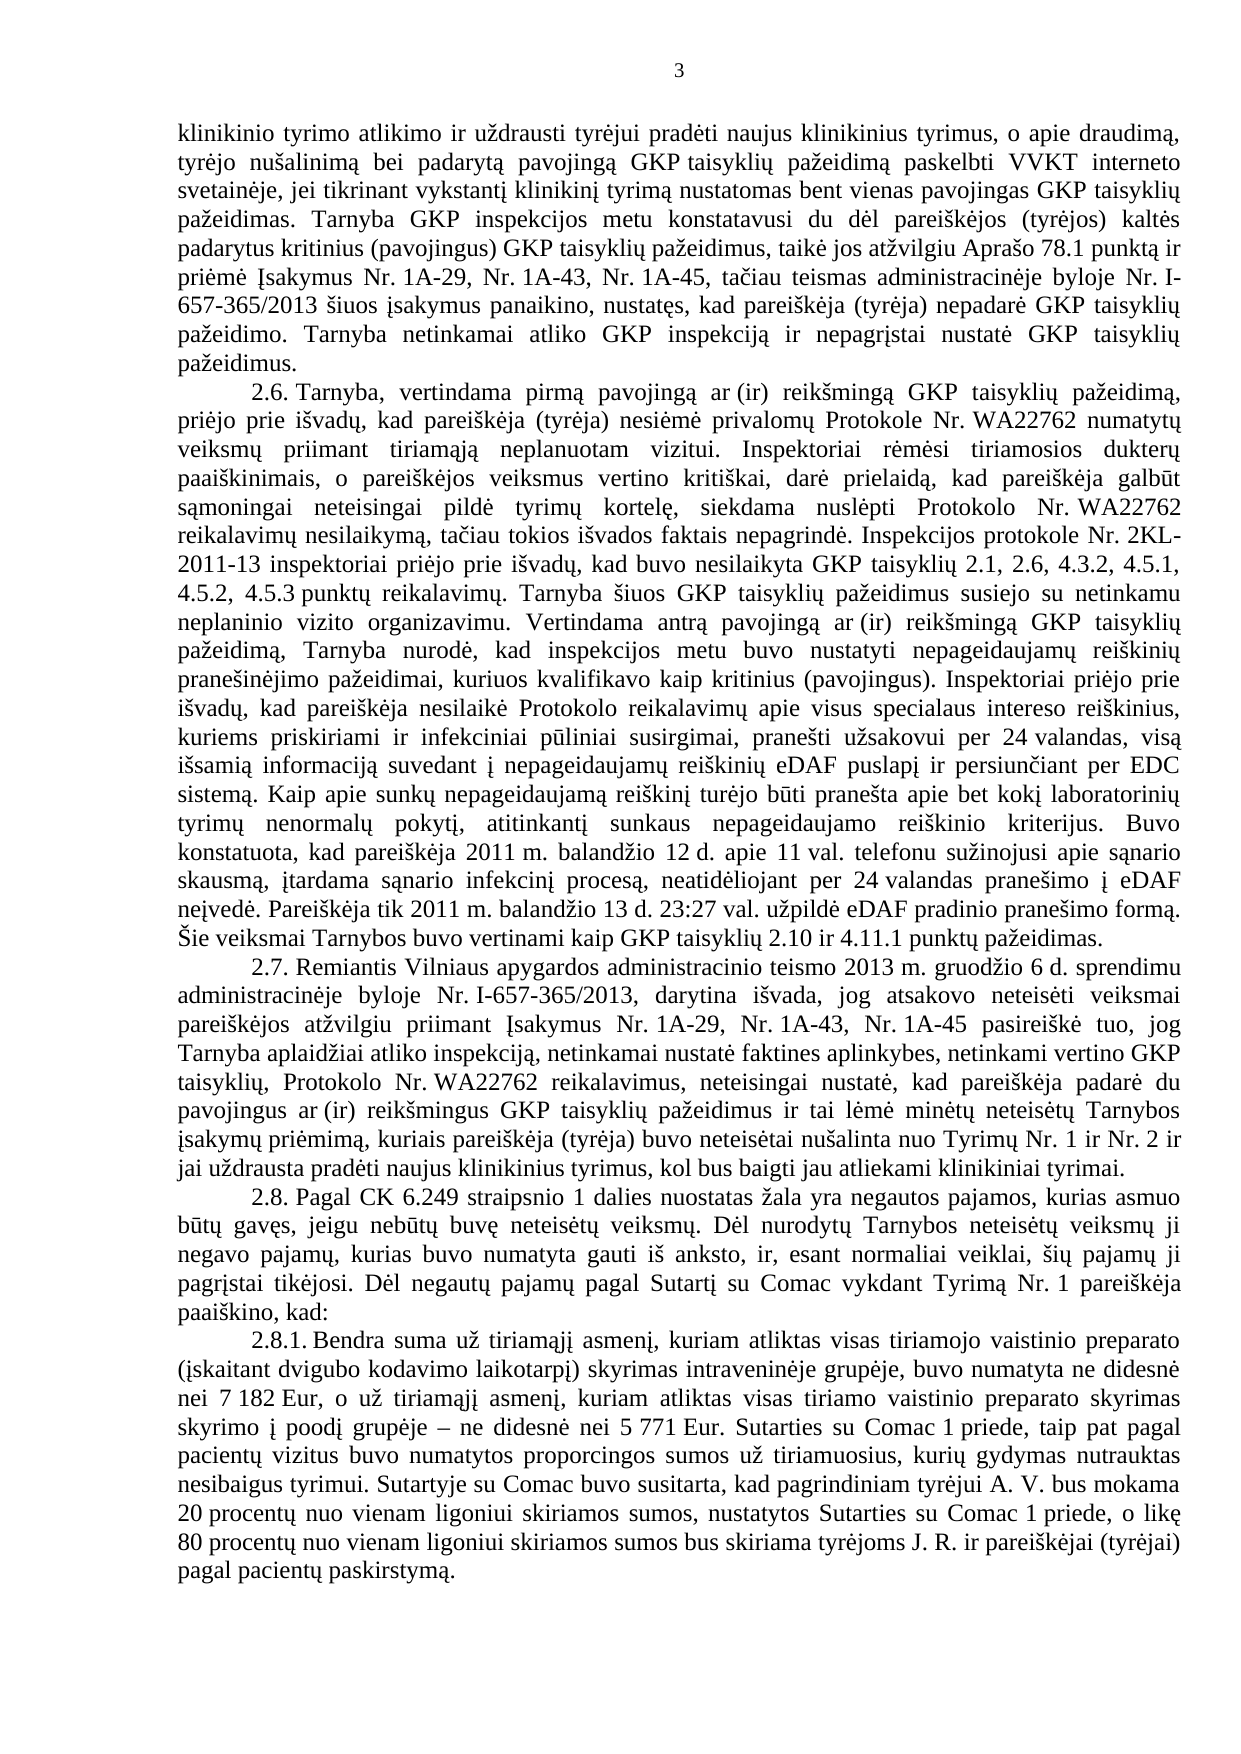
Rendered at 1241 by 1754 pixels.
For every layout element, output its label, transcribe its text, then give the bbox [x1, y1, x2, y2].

text 2.7. Remiantis Vilniaus apygardos administracinio teismo 2013 m. gruodžio 6 d. sprendimu administracinėje byloje Nr. I-657-365/2013, darytina išvada, jog atsakovo neteisėti veiksmai pareiškėjos atžvilgiu priimant Įsakymus Nr. 1A-29, Nr. 1A-43, Nr. 1A-45 pasireiškė tuo, jog Tarnyba aplaidžiai atliko inspekciją, netinkamai nustatė faktines aplinkybes, netinkami vertino GKP taisyklių, Protokolo Nr. WA22762 reikalavimus, neteisingai nustatė, kad pareiškėja padarė du pavojingus ar (ir) reikšmingus GKP taisyklių pažeidimus ir tai lėmė minėtų neteisėtų Tarnybos įsakymų priėmimą, kuriais pareiškėja (tyrėja) buvo neteisėtai nušalinta nuo Tyrimų Nr. 1 ir Nr. 2 ir jai uždrausta pradėti naujus klinikinius tyrimus, kol bus baigti jau atliekami klinikiniai tyrimai. [177, 952, 1181, 1182]
text 2.8. Pagal CK 6.249 straipsnio 1 dalies nuostatas žala yra negautos pajamos, kurias asmuo būtų gavęs, jeigu nebūtų buvę neteisėtų veiksmų. Dėl nurodytų Tarnybos neteisėtų veiksmų ji negavo pajamų, kurias buvo numatyta gauti iš anksto, ir, esant normaliai veiklai, šių pajamų ji pagrįstai tikėjosi. Dėl negautų pajamų pagal Sutartį su Comac vykdant Tyrimą Nr. 1 pareiškėja paaiškino, kad: [177, 1182, 1181, 1326]
text 2.6. Tarnyba, vertindama pirmą pavojingą ar (ir) reikšmingą GKP taisyklių pažeidimą, priėjo prie išvadų, kad pareiškėja (tyrėja) nesiėmė privalomų Protokole Nr. WA22762 numatytų veiksmų priimant tiriamąją neplanuotam vizitui. Inspektoriai rėmėsi tiriamosios dukterų paaiškinimais, o pareiškėjos veiksmus vertino kritiškai, darė prielaidą, kad pareiškėja galbūt sąmoningai neteisingai pildė tyrimų kortelę, siekdama nuslėpti Protokolo Nr. WA22762 reikalavimų nesilaikymą, tačiau tokios išvados faktais nepagrindė. Inspekcijos protokole Nr. 2KL-2011-13 inspektoriai priėjo prie išvadų, kad buvo nesilaikyta GKP taisyklių 2.1, 2.6, 4.3.2, 4.5.1, 4.5.2, 4.5.3 punktų reikalavimų. Tarnyba šiuos GKP taisyklių pažeidimus susiejo su netinkamu neplaninio vizito organizavimu. Vertindama antrą pavojingą ar (ir) reikšmingą GKP taisyklių pažeidimą, Tarnyba nurodė, kad inspekcijos metu buvo nustatyti nepageidaujamų reiškinių pranešinėjimo pažeidimai, kuriuos kvalifikavo kaip kritinius (pavojingus). Inspektoriai priėjo prie išvadų, kad pareiškėja nesilaikė Protokolo reikalavimų apie visus specialaus intereso reiškinius, kuriems priskiriami ir infekciniai pūliniai susirgimai, pranešti užsakovui per 24 valandas, visą išsamią informaciją suvedant į nepageidaujamų reiškinių eDAF puslapį ir persiunčiant per EDC sistemą. Kaip apie sunkų nepageidaujamą reiškinį turėjo būti pranešta apie bet kokį laboratorinių tyrimų nenormalų pokytį, atitinkantį sunkaus nepageidaujamo reiškinio kriterijus. Buvo konstatuota, kad pareiškėja 2011 m. balandžio 12 d. apie 11 val. telefonu sužinojusi apie sąnario skausmą, įtardama sąnario infekcinį procesą, neatidėliojant per 24 valandas pranešimo į eDAF neįvedė. Pareiškėja tik 2011 m. balandžio 13 d. 23:27 val. užpildė eDAF pradinio pranešimo formą. Šie veiksmai Tarnybos buvo vertinami kaip GKP taisyklių 2.10 ir 4.11.1 punktų pažeidimas. [177, 377, 1181, 952]
text klinikinio tyrimo atlikimo ir uždrausti tyrėjui pradėti naujus klinikinius tyrimus, o apie draudimą, tyrėjo nušalinimą bei padarytą pavojingą GKP taisyklių pažeidimą paskelbti VVKT interneto svetainėje, jei tikrinant vykstantį klinikinį tyrimą nustatomas bent vienas pavojingas GKP taisyklių pažeidimas. Tarnyba GKP inspekcijos metu konstatavusi du dėl pareiškėjos (tyrėjos) kaltės padarytus kritinius (pavojingus) GKP taisyklių pažeidimus, taikė jos atžvilgiu Aprašo 78.1 punktą ir priėmė Įsakymus Nr. 1A-29, Nr. 1A-43, Nr. 1A-45, tačiau teismas administracinėje byloje Nr. I-657-365/2013 šiuos įsakymus panaikino, nustatęs, kad pareiškėja (tyrėja) nepadarė GKP taisyklių pažeidimo. Tarnyba netinkamai atliko GKP inspekciją ir nepagrįstai nustatė GKP taisyklių pažeidimus. [177, 118, 1181, 377]
text 2.8.1. Bendra suma už tiriamąjį asmenį, kuriam atliktas visas tiriamojo vaistinio preparato (įskaitant dvigubo kodavimo laikotarpį) skyrimas intraveninėje grupėje, buvo numatyta ne didesnė nei 7 182 Eur, o už tiriamąjį asmenį, kuriam atliktas visas tiriamo vaistinio preparato skyrimas skyrimo į poodį grupėje – ne didesnė nei 5 771 Eur. Sutarties su Comac 1 priede, taip pat pagal pacientų vizitus buvo numatytos proporcingos sumos už tiriamuosius, kurių gydymas nutrauktas nesibaigus tyrimui. Sutartyje su Comac buvo susitarta, kad pagrindiniam tyrėjui A. V. bus mokama 20 procentų nuo vienam ligoniui skiriamos sumos, nustatytos Sutarties su Comac 1 priede, o likę 80 procentų nuo vienam ligoniui skiriamos sumos bus skiriama tyrėjoms J. R. ir pareiškėjai (tyrėjai) pagal pacientų paskirstymą. [177, 1326, 1181, 1584]
